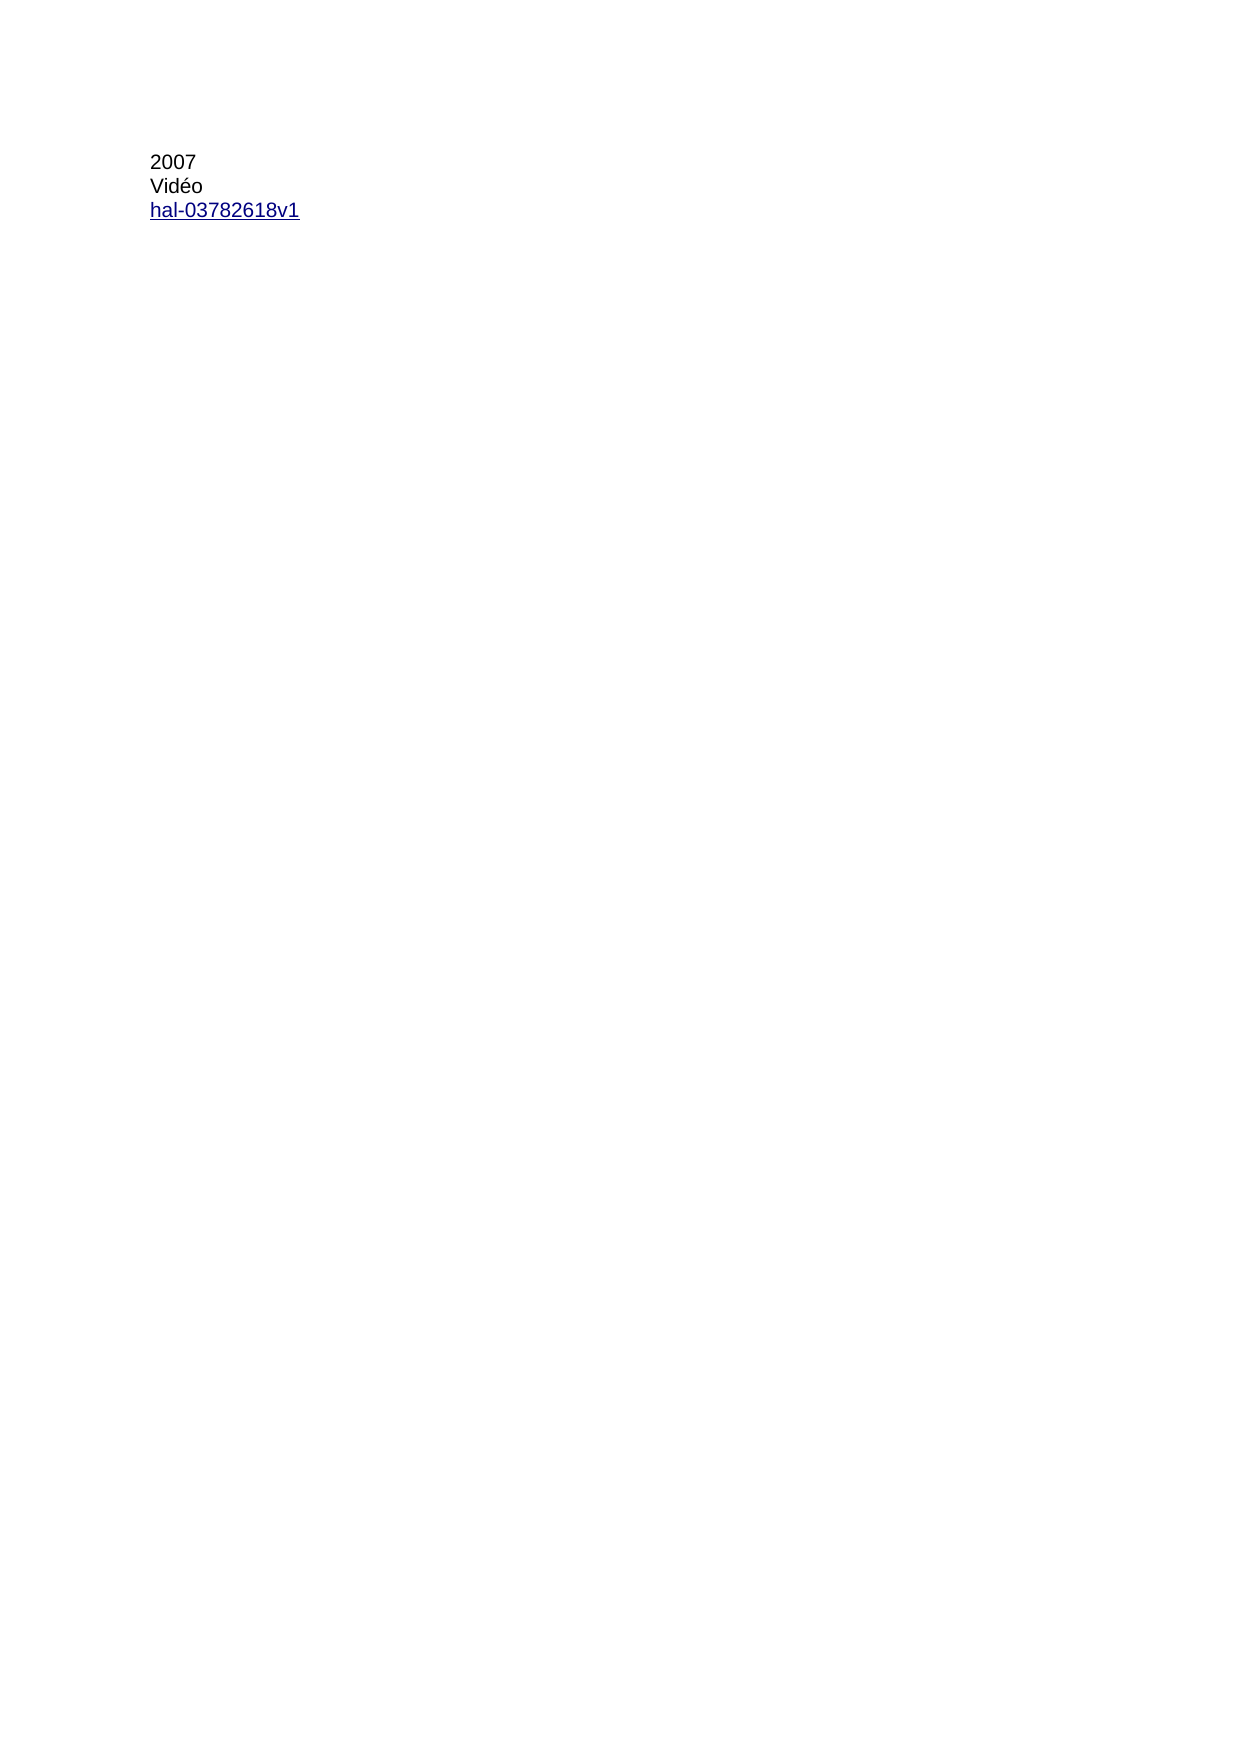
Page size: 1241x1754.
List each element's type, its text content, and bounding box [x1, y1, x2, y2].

table_cell 2007 Vidéo hal-03782618v1 [150, 150, 1090, 222]
